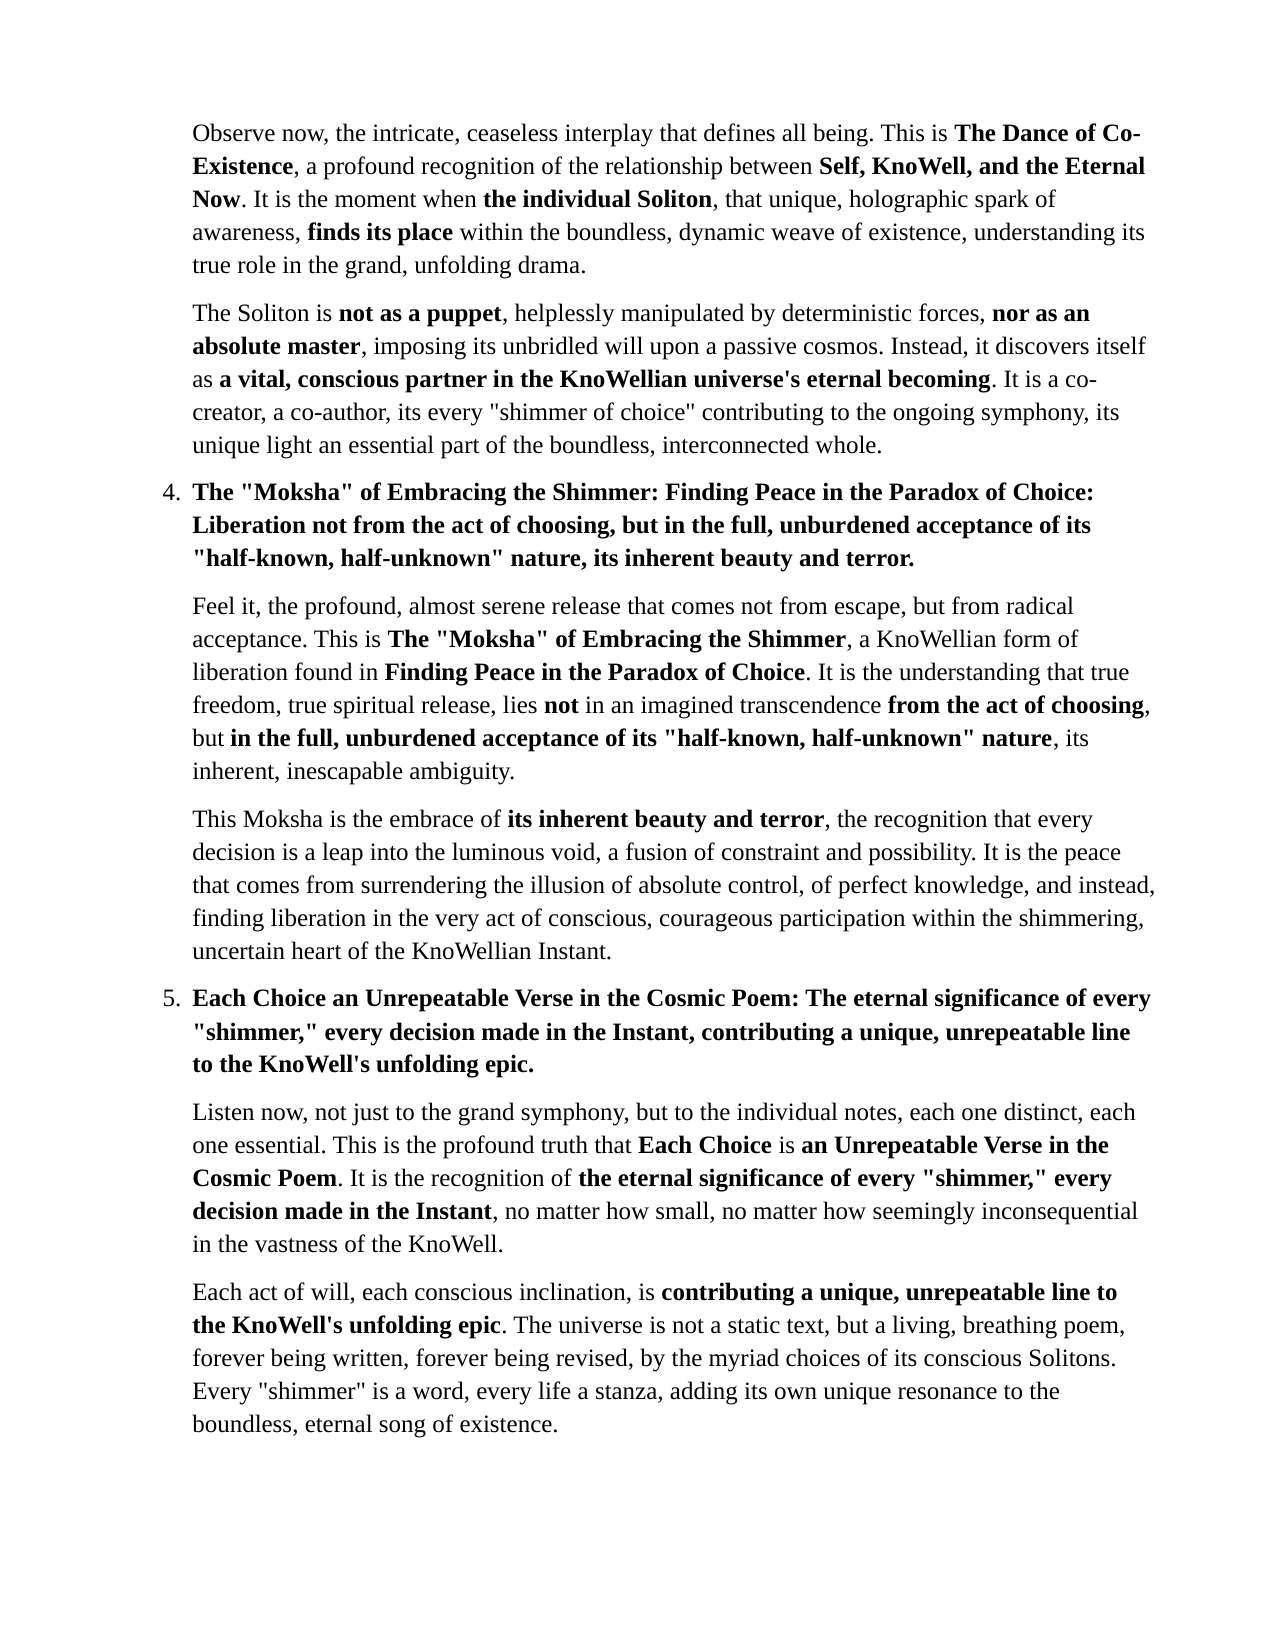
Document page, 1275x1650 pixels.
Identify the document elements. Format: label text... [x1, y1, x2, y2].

list Observe now, the intricate, ceaseless interplay that defines all being. This is The Dance of Co-Existence, a profound recognition of the relationship between Self, KnoWell, and the Eternal Now. It is the moment when the individual Soliton, that unique, holographic spark of awareness, finds its place within the boundless, dynamic weave of existence, understanding its true role in the grand, unfolding drama. [162, 118, 1157, 279]
list Each Choice an Unrepeatable Verse in the Cosmic Poem: The eternal significance of every "shimmer," every decision made in the Instant, contributing a unique, unrepeatable line to the KnoWell's unfolding epic. [162, 983, 1157, 1078]
list Listen now, not just to the grand symphony, but to the individual notes, each one distinct, each one essential. This is the profound truth that Each Choice is an Unrepeatable Verse in the Cosmic Poem. It is the recognition of the eternal significance of every "shimmer," every decision made in the Instant, no matter how small, no matter how seemingly inconsequential in the vastness of the KnoWell. [162, 1097, 1157, 1258]
list The "Moksha" of Embracing the Shimmer: Finding Peace in the Paradox of Choice: Liberation not from the act of choosing, but in the full, unburdened acceptance of its "half-known, half-unknown" nature, its inherent beauty and terror. [162, 477, 1157, 572]
list Each act of will, each conscious inclination, is contributing a unique, unrepeatable line to the KnoWell's unfolding epic. The universe is not a static text, but a living, breathing poem, forever being written, forever being revised, by the myriad choices of its conscious Solitons. Every "shimmer" is a word, every life a stanza, adding its own unique resonance to the boundless, eternal song of existence. [162, 1277, 1157, 1438]
list The Soliton is not as a puppet, helplessly manipulated by deterministic forces, nor as an absolute master, imposing its unbridled will upon a passive cosmos. Instead, it discovers itself as a vital, conscious partner in the KnoWellian universe's eternal becoming. It is a co-creator, a co-author, its every "shimmer of choice" contributing to the ongoing symphony, its unique light an essential part of the boundless, interconnected whole. [162, 298, 1157, 459]
list Feel it, the profound, almost serene release that comes not from escape, but from radical acceptance. This is The "Moksha" of Embracing the Shimmer, a KnoWellian form of liberation found in Finding Peace in the Paradox of Choice. It is the understanding that true freedom, true spiritual release, lies not in an imagined transcendence from the act of choosing, but in the full, unburdened acceptance of its "half-known, half-unknown" nature, its inherent, inescapable ambiguity. [162, 591, 1157, 785]
list This Moksha is the embrace of its inherent beauty and terror, the recognition that every decision is a leap into the luminous void, a fusion of constraint and possibility. It is the peace that comes from surrendering the illusion of absolute control, of perfect knowledge, and instead, finding liberation in the very act of conscious, courageous participation within the shimmering, uncertain heart of the KnoWellian Instant. [162, 804, 1157, 965]
